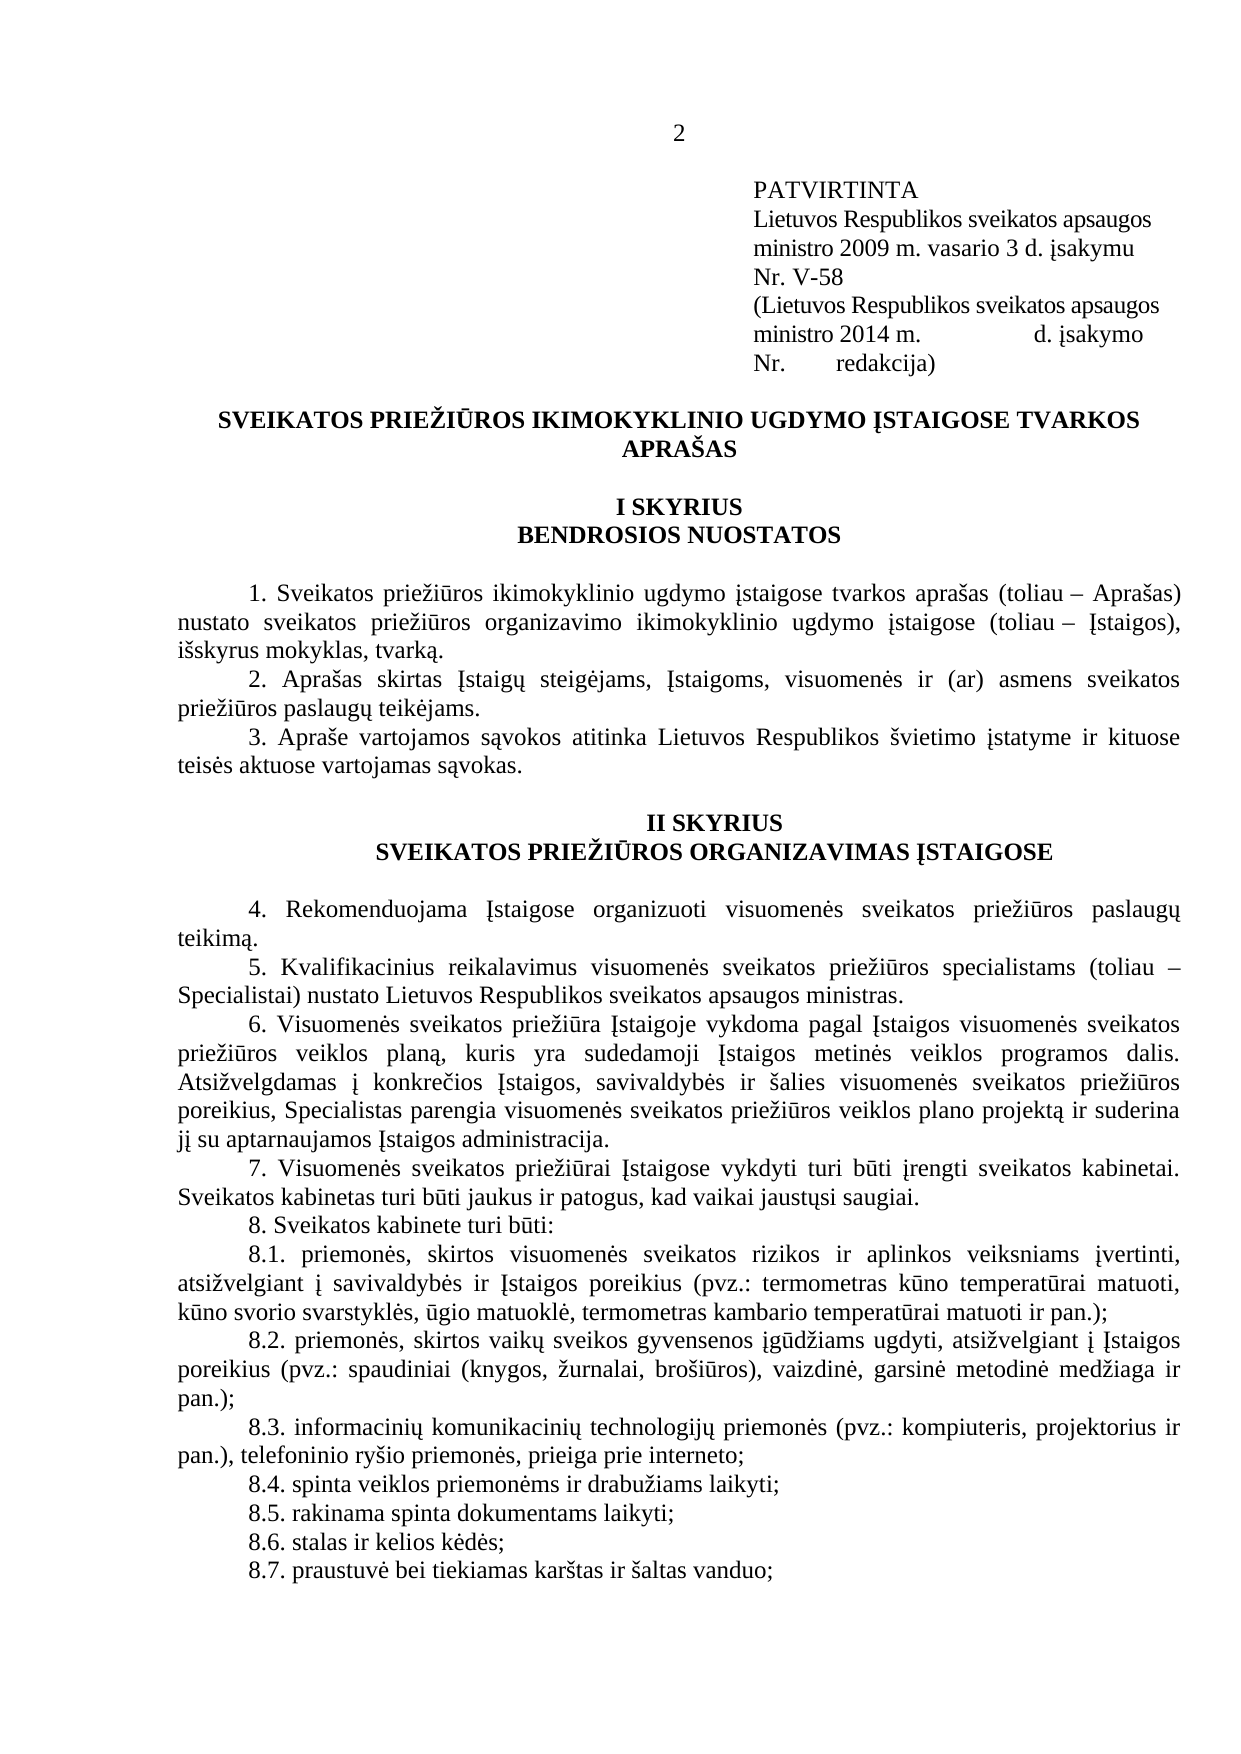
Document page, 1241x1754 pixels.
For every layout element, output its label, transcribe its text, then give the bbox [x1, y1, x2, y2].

text 8.3. informacinių komunikacinių technologijų priemonės (pvz.: kompiuteris, projektorius ir pan.), telefoninio ryšio priemonės, prieiga prie interneto; [177, 1412, 1181, 1469]
text SVEIKATOS PRIEŽIŪROS ORGANIZAVIMAS ĮSTAIGOSE [177, 837, 1181, 866]
text ministro 2009 m. vasario 3 d. įsakymu [702, 233, 1181, 262]
text 8. Sveikatos kabinete turi būti: [177, 1211, 1181, 1239]
text 2. Aprašas skirtas Įstaigų steigėjams, Įstaigoms, visuomenės ir (ar) asmens sveikatos priežiūros paslaugų teikėjams. [177, 664, 1181, 722]
text 8.7. praustuvė bei tiekiamas karštas ir šaltas vanduo; [177, 1556, 1181, 1584]
text Nr. V-58 [702, 262, 1181, 291]
text SVEIKATOS PRIEŽIŪROS IKIMOKYKLINIO UGDYMO ĮSTAIGOSE TVARKOS APRAŠAS [177, 406, 1181, 463]
text 8.6. stalas ir kelios kėdės; [177, 1527, 1181, 1556]
text 3. Apraše vartojamos sąvokos atitinka Lietuvos Respublikos švietimo įstatyme ir kituose teisės aktuose vartojamas sąvokas. [177, 722, 1181, 779]
text BENDROSIOS NUOSTATOS [177, 521, 1181, 549]
text II SKYRIUS [177, 808, 1181, 837]
text 8.2. priemonės, skirtos vaikų sveikos gyvensenos įgūdžiams ugdyti, atsižvelgiant į Įstaigos poreikius (pvz.: spaudiniai (knygos, žurnalai, brošiūros), vaizdinė, garsinė metodinė medžiaga ir pan.); [177, 1326, 1181, 1412]
text (Lietuvos Respublikos sveikatos apsaugos [702, 291, 1181, 319]
text I SKYRIUS [177, 492, 1181, 521]
text 8.5. rakinama spinta dokumentams laikyti; [177, 1498, 1181, 1527]
text ministro 2014 m. d. įsakymo Nr. redakcija) [753, 319, 1181, 377]
text 6. Visuomenės sveikatos priežiūra Įstaigoje vykdoma pagal Įstaigos visuomenės sveikatos priežiūros veiklos planą, kuris yra sudedamoji Įstaigos metinės veiklos programos dalis. Atsižvelgdamas į konkrečios Įstaigos, savivaldybės ir šalies visuomenės sveikatos priežiūros poreikius, Specialistas parengia visuomenės sveikatos priežiūros veiklos plano projektą ir suderina jį su aptarnaujamos Įstaigos administracija. [177, 1009, 1181, 1153]
text 4. Rekomenduojama Įstaigose organizuoti visuomenės sveikatos priežiūros paslaugų teikimą. [177, 894, 1181, 952]
text Lietuvos Respublikos sveikatos apsaugos [678, 204, 1181, 233]
text 7. Visuomenės sveikatos priežiūrai Įstaigose vykdyti turi būti įrengti sveikatos kabinetai. Sveikatos kabinetas turi būti jaukus ir patogus, kad vaikai jaustųsi saugiai. [177, 1153, 1181, 1211]
text 1. Sveikatos priežiūros ikimokyklinio ugdymo įstaigose tvarkos aprašas (toliau – Aprašas) nustato sveikatos priežiūros organizavimo ikimokyklinio ugdymo įstaigose (toliau – Įstaigos), išskyrus mokyklas, tvarką. [177, 578, 1181, 664]
text 8.4. spinta veiklos priemonėms ir drabužiams laikyti; [177, 1469, 1181, 1498]
text PATVIRTINTA [702, 176, 1181, 204]
text 8.1. priemonės, skirtos visuomenės sveikatos rizikos ir aplinkos veiksniams įvertinti, atsižvelgiant į savivaldybės ir Įstaigos poreikius (pvz.: termometras kūno temperatūrai matuoti, kūno svorio svarstyklės, ūgio matuoklė, termometras kambario temperatūrai matuoti ir pan.); [177, 1239, 1181, 1326]
text 5. Kvalifikacinius reikalavimus visuomenės sveikatos priežiūros specialistams (toliau – Specialistai) nustato Lietuvos Respublikos sveikatos apsaugos ministras. [177, 952, 1181, 1009]
